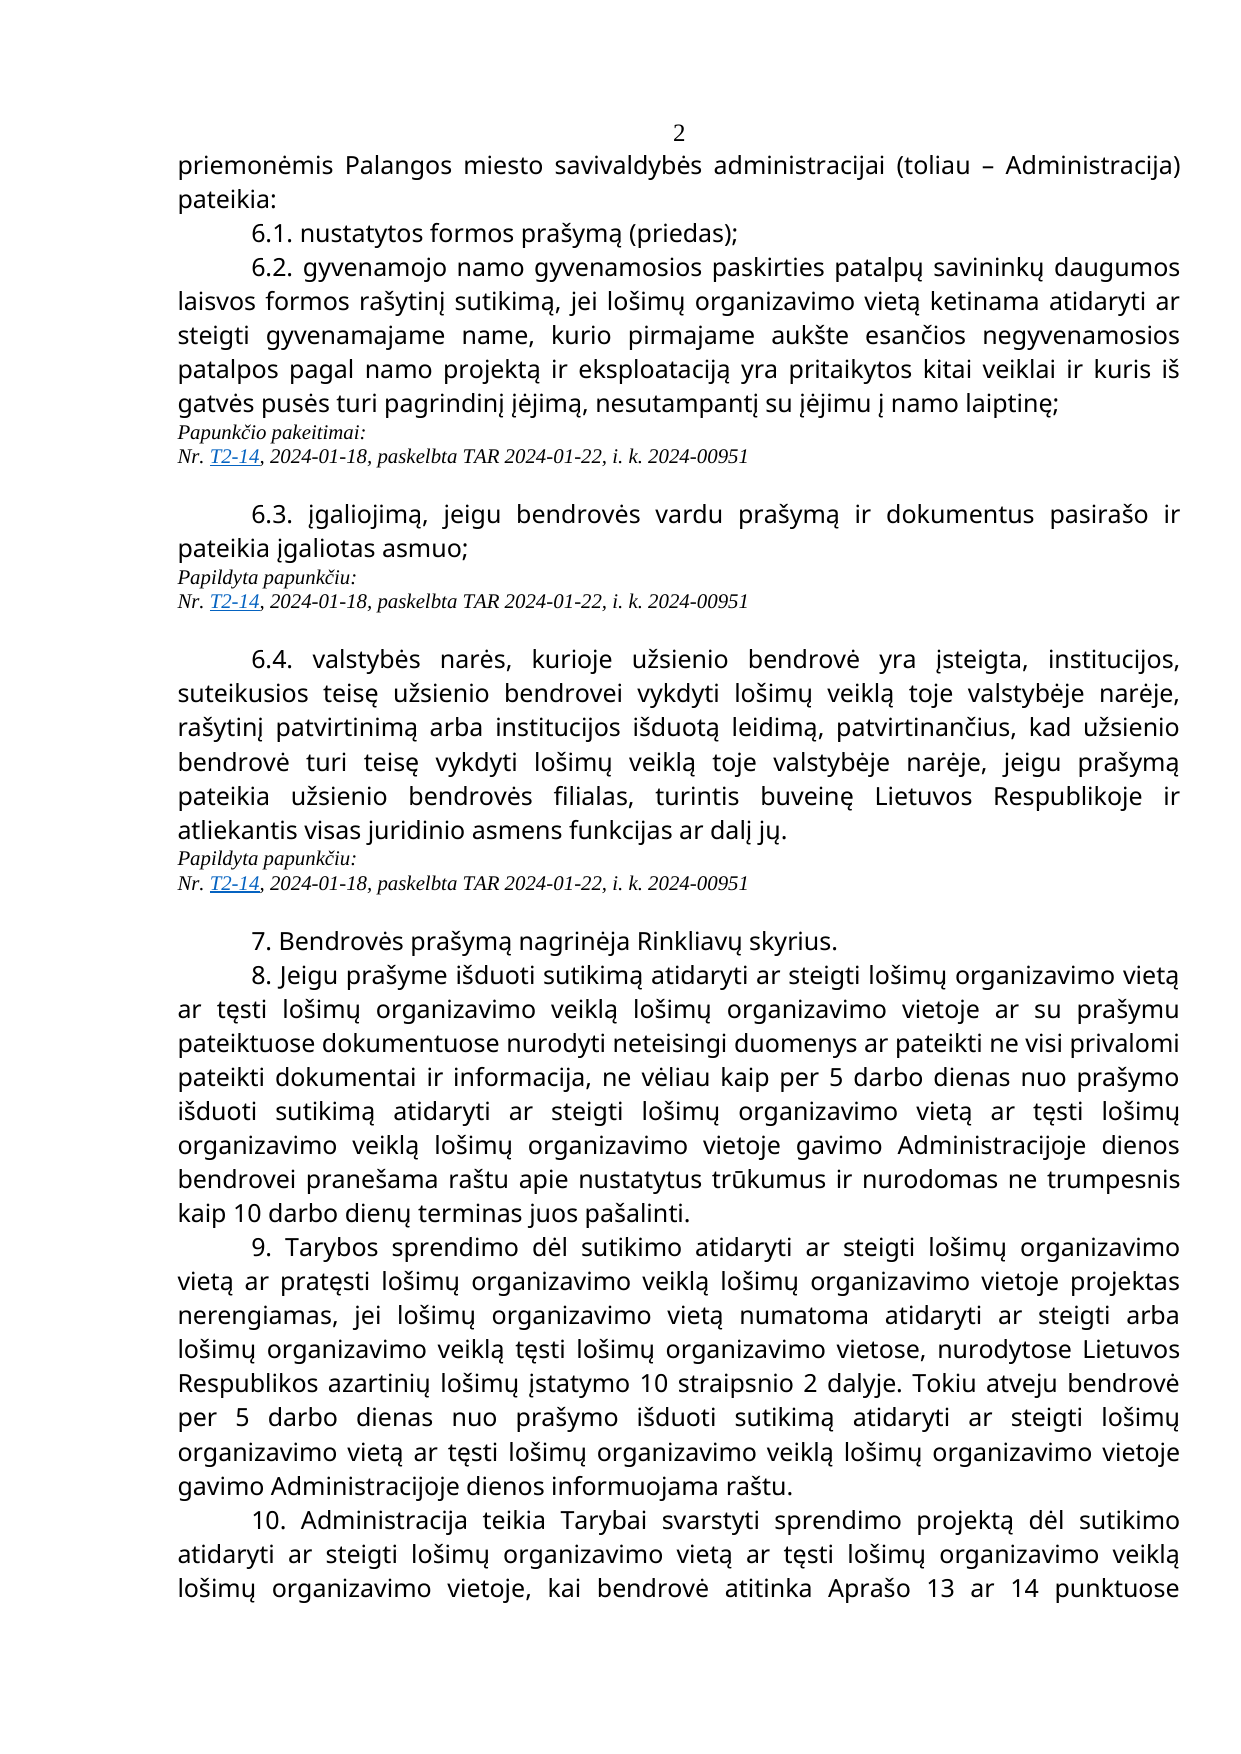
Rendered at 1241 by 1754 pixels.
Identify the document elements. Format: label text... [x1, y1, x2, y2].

text Nr. T2-14, 2024-01-18, paskelbta TAR 2024-01-22, i. k. 2024-00951 [177, 589, 1181, 613]
text 6.3. įgaliojimą, jeigu bendrovės vardu prašymą ir dokumentus pasirašo ir pateikia įgaliotas asmuo; [177, 497, 1181, 565]
text 8. Jeigu prašyme išduoti sutikimą atidaryti ar steigti lošimų organizavimo vietą ar tęsti lošimų organizavimo veiklą lošimų organizavimo vietoje ar su prašymu pateiktuose dokumentuose nurodyti neteisingi duomenys ar pateikti ne visi privalomi pateikti dokumentai ir informacija, ne vėliau kaip per 5 darbo dienas nuo prašymo išduoti sutikimą atidaryti ar steigti lošimų organizavimo vietą ar tęsti lošimų organizavimo veiklą lošimų organizavimo vietoje gavimo Administracijoje dienos bendrovei pranešama raštu apie nustatytus trūkumus ir nurodomas ne trumpesnis kaip 10 darbo dienų terminas juos pašalinti. [177, 957, 1181, 1230]
text Nr. T2-14, 2024-01-18, paskelbta TAR 2024-01-22, i. k. 2024-00951 [177, 870, 1181, 894]
text 6.2. gyvenamojo namo gyvenamosios paskirties patalpų savininkų daugumos laisvos formos rašytinį sutikimą, jei lošimų organizavimo vietą ketinama atidaryti ar steigti gyvenamajame name, kurio pirmajame aukšte esančios negyvenamosios patalpos pagal namo projektą ir eksploataciją yra pritaikytos kitai veiklai ir kuris iš gatvės pusės turi pagrindinį įėjimą, nesutampantį su įėjimu į namo laiptinę; [177, 250, 1181, 420]
text Papildyta papunkčiu: [177, 846, 1181, 870]
text 6.1. nustatytos formos prašymą (priedas); [177, 216, 1181, 250]
text 9. Tarybos sprendimo dėl sutikimo atidaryti ar steigti lošimų organizavimo vietą ar pratęsti lošimų organizavimo veiklą lošimų organizavimo vietoje projektas nerengiamas, jei lošimų organizavimo vietą numatoma atidaryti ar steigti arba lošimų organizavimo veiklą tęsti lošimų organizavimo vietose, nurodytose Lietuvos Respublikos azartinių lošimų įstatymo 10 straipsnio 2 dalyje. Tokiu atveju bendrovė per 5 darbo dienas nuo prašymo išduoti sutikimą atidaryti ar steigti lošimų organizavimo vietą ar tęsti lošimų organizavimo veiklą lošimų organizavimo vietoje gavimo Administracijoje dienos informuojama raštu. [177, 1230, 1181, 1502]
text 10. Administracija teikia Tarybai svarstyti sprendimo projektą dėl sutikimo atidaryti ar steigti lošimų organizavimo vietą ar tęsti lošimų organizavimo veiklą lošimų organizavimo vietoje, kai bendrovė atitinka Aprašo 13 ar 14 punktuose [177, 1502, 1181, 1604]
text Papunkčio pakeitimai: [177, 420, 1181, 444]
text priemonėmis Palangos miesto savivaldybės administracijai (toliau – Administracija) pateikia: [177, 148, 1181, 216]
text Nr. T2-14, 2024-01-18, paskelbta TAR 2024-01-22, i. k. 2024-00951 [177, 444, 1181, 468]
text 7. Bendrovės prašymą nagrinėja Rinkliavų skyrius. [177, 923, 1181, 957]
text Papildyta papunkčiu: [177, 565, 1181, 589]
text 6.4. valstybės narės, kurioje užsienio bendrovė yra įsteigta, institucijos, suteikusios teisę užsienio bendrovei vykdyti lošimų veiklą toje valstybėje narėje, rašytinį patvirtinimą arba institucijos išduotą leidimą, patvirtinančius, kad užsienio bendrovė turi teisę vykdyti lošimų veiklą toje valstybėje narėje, jeigu prašymą pateikia užsienio bendrovės filialas, turintis buveinę Lietuvos Respublikoje ir atliekantis visas juridinio asmens funkcijas ar dalį jų. [177, 642, 1181, 846]
